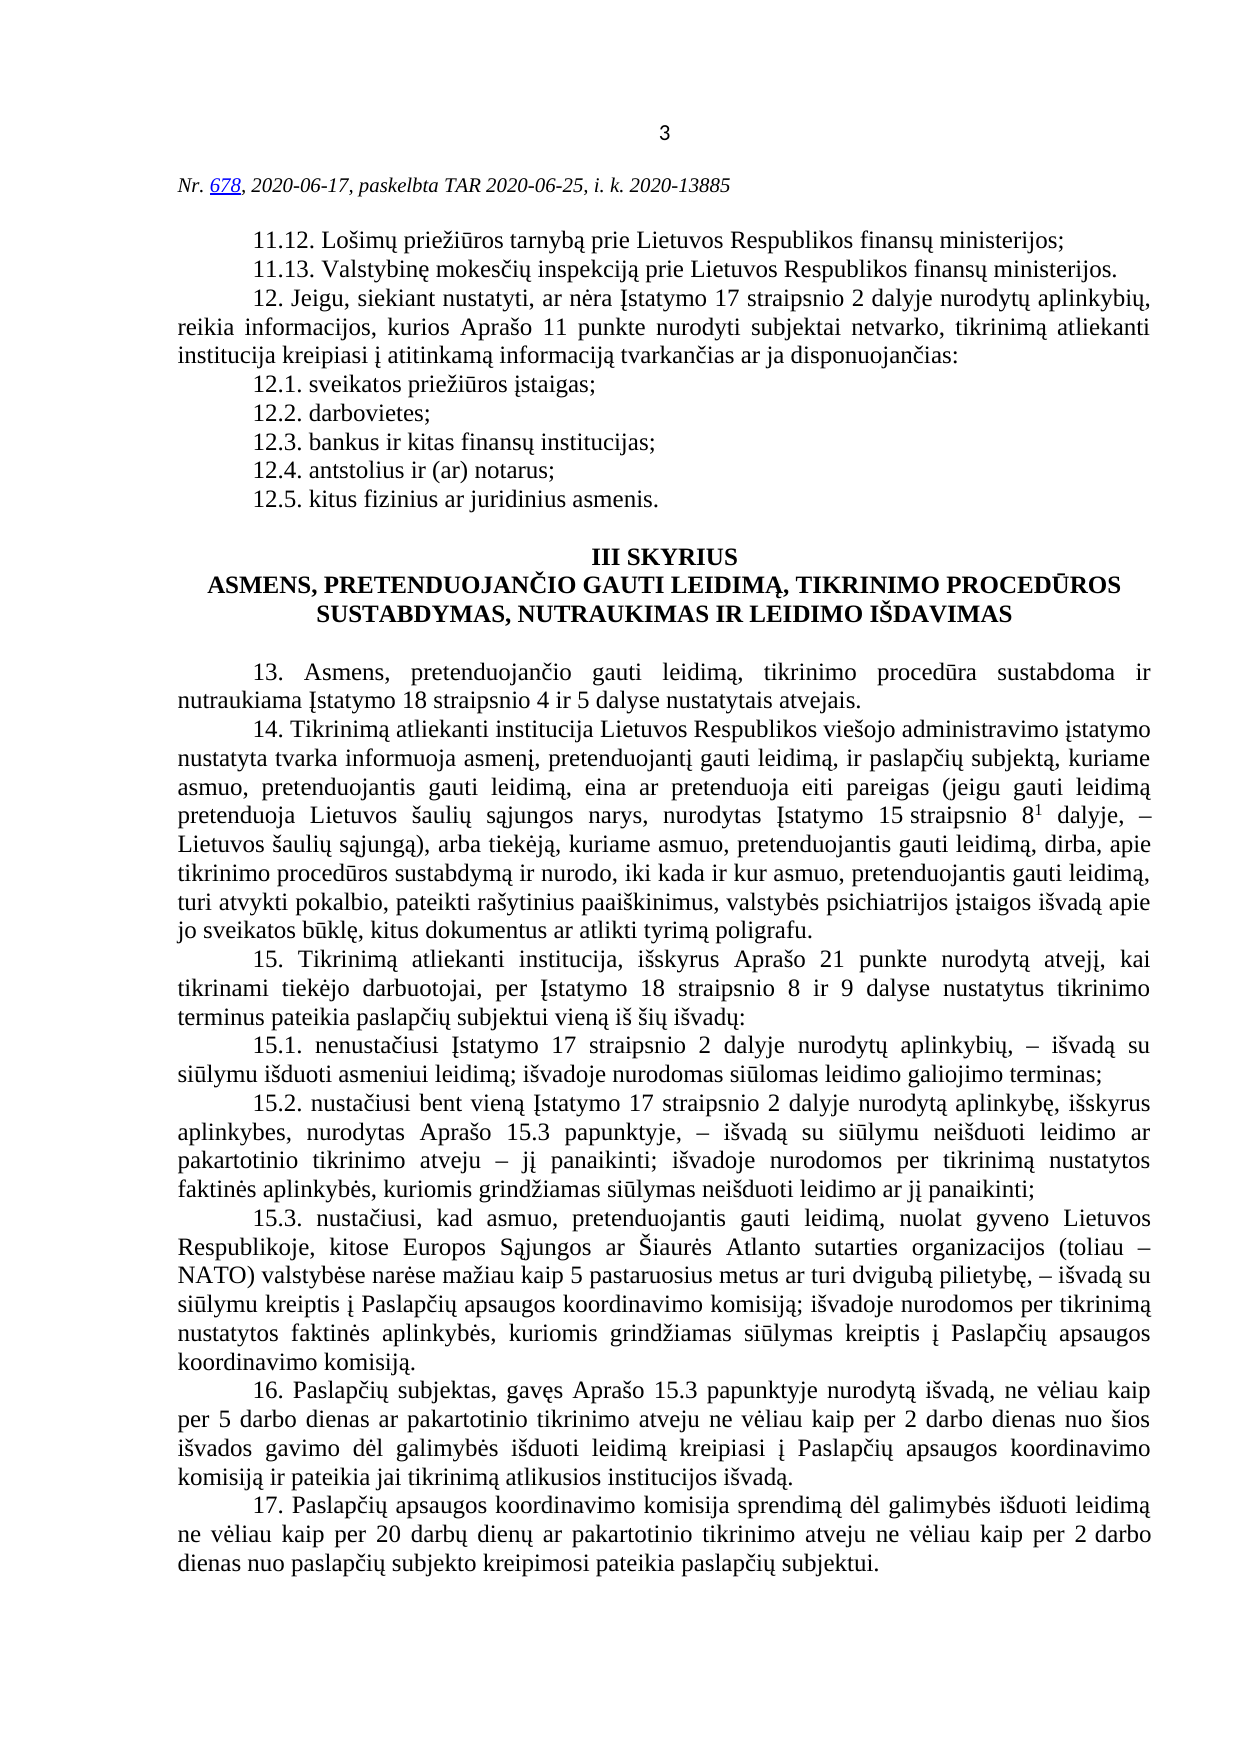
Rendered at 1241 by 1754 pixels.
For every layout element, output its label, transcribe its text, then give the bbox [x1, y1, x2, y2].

text 14. Tikrinimą atliekanti institucija Lietuvos Respublikos viešojo administravimo įstatymo nustatyta tvarka informuoja asmenį, pretenduojantį gauti leidimą, ir paslapčių subjektą, kuriame asmuo, pretenduojantis gauti leidimą, eina ar pretenduoja eiti pareigas (jeigu gauti leidimą pretenduoja Lietuvos šaulių sąjungos narys, nurodytas Įstatymo 15 straipsnio 81 dalyje, – Lietuvos šaulių sąjungą), arba tiekėją, kuriame asmuo, pretenduojantis gauti leidimą, dirba, apie tikrinimo procedūros sustabdymą ir nurodo, iki kada ir kur asmuo, pretenduojantis gauti leidimą, turi atvykti pokalbio, pateikti rašytinius paaiškinimus, valstybės psichiatrijos įstaigos išvadą apie jo sveikatos būklę, kitus dokumentus ar atlikti tyrimą poligrafu. [177, 714, 1152, 944]
text Nr. 678, 2020-06-17, paskelbta TAR 2020-06-25, i. k. 2020-13885 [177, 172, 1152, 197]
text 12.5. kitus fizinius ar juridinius asmenis. [177, 484, 1152, 513]
text 12.3. bankus ir kitas finansų institucijas; [177, 427, 1152, 455]
text 11.12. Lošimų priežiūros tarnybą prie Lietuvos Respublikos finansų ministerijos; [177, 225, 1152, 254]
text 11.13. Valstybinę mokesčių inspekciją prie Lietuvos Respublikos finansų ministerijos. [177, 254, 1152, 283]
text 15. Tikrinimą atliekanti institucija, išskyrus Aprašo 21 punkte nurodytą atvejį, kai tikrinami tiekėjo darbuotojai, per Įstatymo 18 straipsnio 8 ir 9 dalyse nustatytus tikrinimo terminus pateikia paslapčių subjektui vieną iš šių išvadų: [177, 944, 1152, 1030]
text III SKYRIUS [177, 542, 1152, 570]
text 16. Paslapčių subjektas, gavęs Aprašo 15.3 papunktyje nurodytą išvadą, ne vėliau kaip per 5 darbo dienas ar pakartotinio tikrinimo atveju ne vėliau kaip per 2 darbo dienas nuo šios išvados gavimo dėl galimybės išduoti leidimą kreipiasi į Paslapčių apsaugos koordinavimo komisiją ir pateikia jai tikrinimą atlikusios institucijos išvadą. [177, 1375, 1152, 1490]
text 13. Asmens, pretenduojančio gauti leidimą, tikrinimo procedūra sustabdoma ir nutraukiama Įstatymo 18 straipsnio 4 ir 5 dalyse nustatytais atvejais. [177, 657, 1152, 714]
text ASMENS, PRETENDUOJANČIO GAUTI LEIDIMĄ, TIKRINIMO PROCEDŪROS SUSTABDYMAS, NUTRAUKIMAS IR LEIDIMO IŠDAVIMAS [177, 570, 1152, 628]
text 12.1. sveikatos priežiūros įstaigas; [177, 369, 1152, 398]
text 15.1. nenustačiusi Įstatymo 17 straipsnio 2 dalyje nurodytų aplinkybių, – išvadą su siūlymu išduoti asmeniui leidimą; išvadoje nurodomas siūlomas leidimo galiojimo terminas; [177, 1030, 1152, 1088]
text 17. Paslapčių apsaugos koordinavimo komisija sprendimą dėl galimybės išduoti leidimą ne vėliau kaip per 20 darbų dienų ar pakartotinio tikrinimo atveju ne vėliau kaip per 2 darbo dienas nuo paslapčių subjekto kreipimosi pateikia paslapčių subjektui. [177, 1490, 1152, 1577]
text 15.2. nustačiusi bent vieną Įstatymo 17 straipsnio 2 dalyje nurodytą aplinkybę, išskyrus aplinkybes, nurodytas Aprašo 15.3 papunktyje, – išvadą su siūlymu neišduoti leidimo ar pakartotinio tikrinimo atveju – jį panaikinti; išvadoje nurodomos per tikrinimą nustatytos faktinės aplinkybės, kuriomis grindžiamas siūlymas neišduoti leidimo ar jį panaikinti; [177, 1088, 1152, 1203]
text 12.4. antstolius ir (ar) notarus; [177, 455, 1152, 484]
text 12. Jeigu, siekiant nustatyti, ar nėra Įstatymo 17 straipsnio 2 dalyje nurodytų aplinkybių, reikia informacijos, kurios Aprašo 11 punkte nurodyti subjektai netvarko, tikrinimą atliekanti institucija kreipiasi į atitinkamą informaciją tvarkančias ar ja disponuojančias: [177, 283, 1152, 369]
text 15.3. nustačiusi, kad asmuo, pretenduojantis gauti leidimą, nuolat gyveno Lietuvos Respublikoje, kitose Europos Sąjungos ar Šiaurės Atlanto sutarties organizacijos (toliau – NATO) valstybėse narėse mažiau kaip 5 pastaruosius metus ar turi dvigubą pilietybę, – išvadą su siūlymu kreiptis į Paslapčių apsaugos koordinavimo komisiją; išvadoje nurodomos per tikrinimą nustatytos faktinės aplinkybės, kuriomis grindžiamas siūlymas kreiptis į Paslapčių apsaugos koordinavimo komisiją. [177, 1203, 1152, 1375]
text 12.2. darbovietes; [177, 398, 1152, 427]
